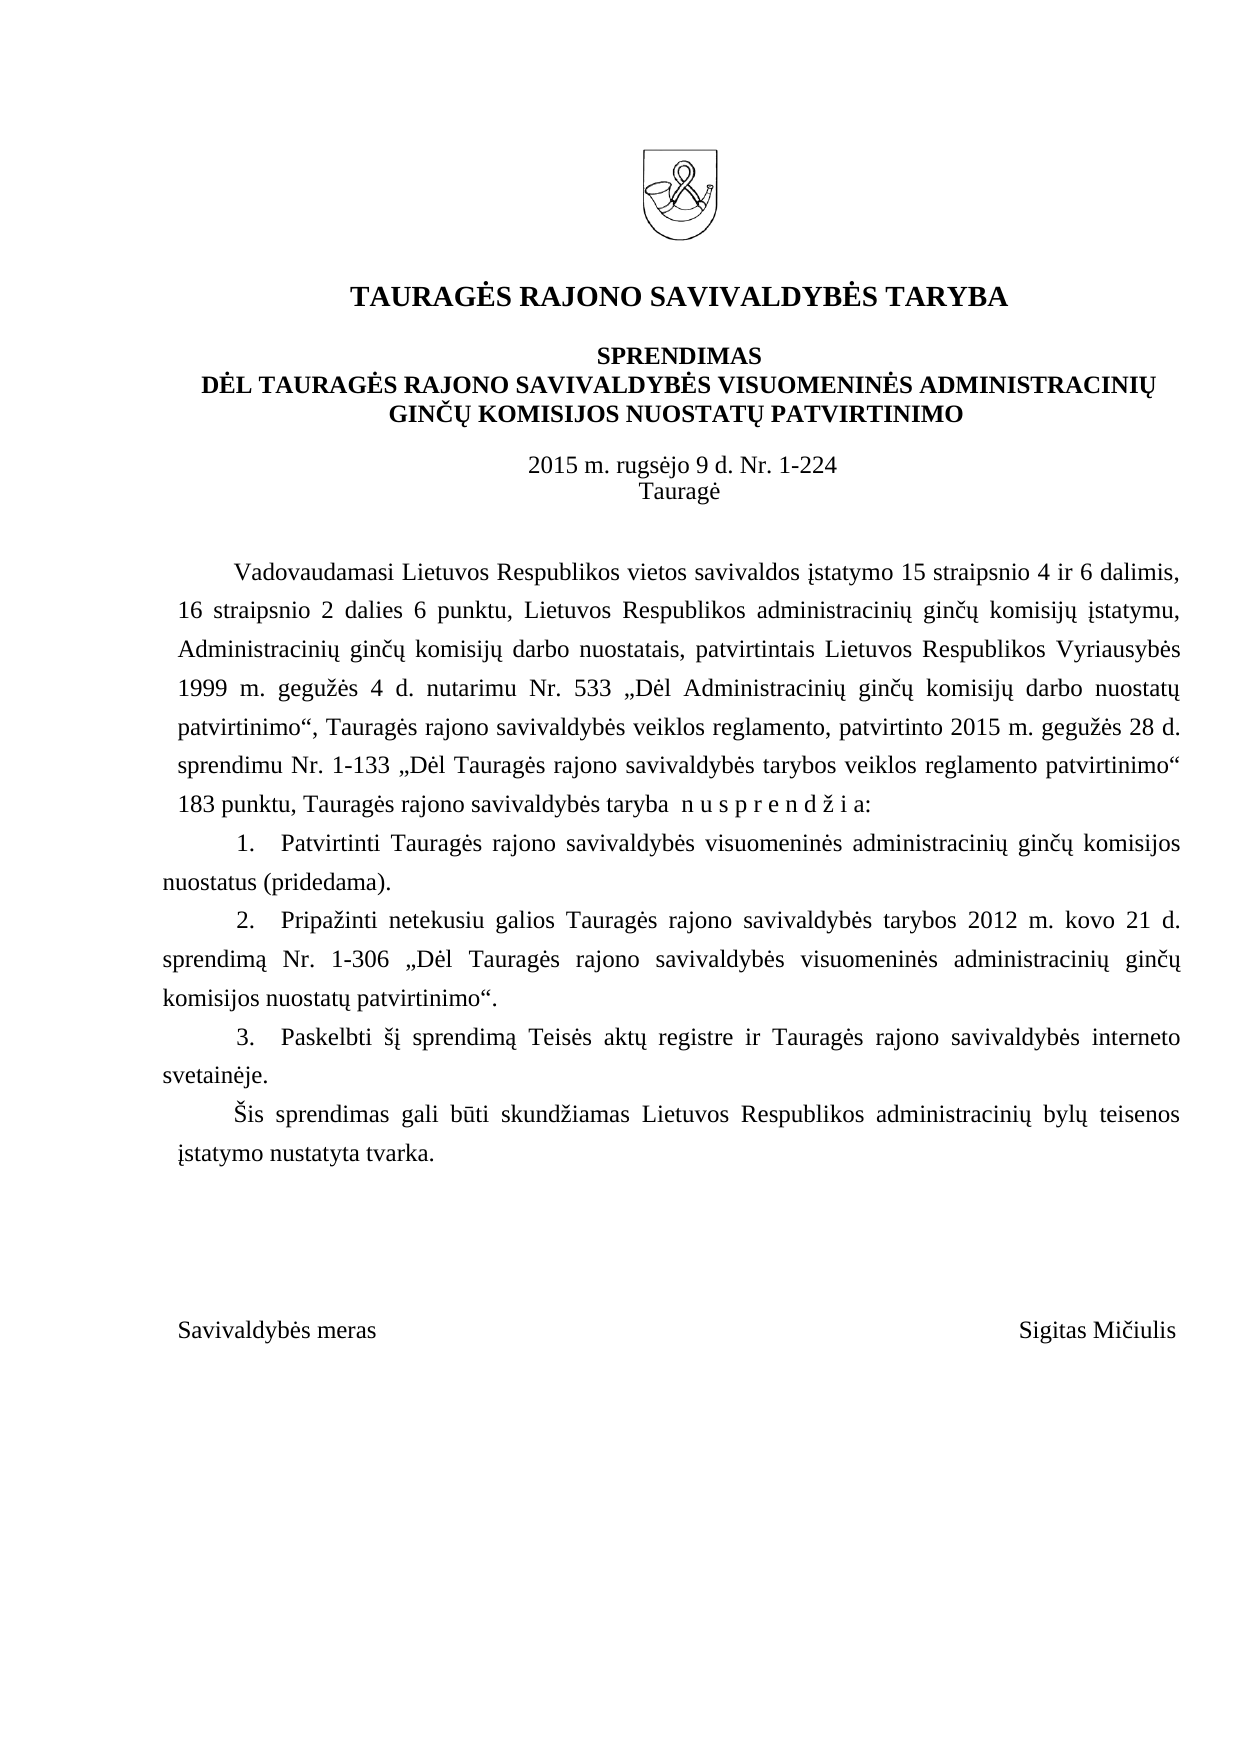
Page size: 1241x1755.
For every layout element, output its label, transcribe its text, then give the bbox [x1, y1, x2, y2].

text TAURAGĖS RAJONO SAVIVALDYBĖS TARYBA [177, 279, 1181, 312]
text 3. Paskelbti šį sprendimą Teisės aktų registre ir Tauragės rajono savivaldybės interneto svetainėje. [162, 1022, 1181, 1089]
text 2. Pripažinti netekusiu galios Tauragės rajono savivaldybės tarybos 2012 m. kovo 21 d. sprendimą Nr. 1-306 „Dėl Tauragės rajono savivaldybės visuomeninės administracinių ginčų komisijos nuostatų patvirtinimo“. [162, 905, 1181, 1012]
text 1. Patvirtinti Tauragės rajono savivaldybės visuomeninės administracinių ginčų komisijos nuostatus (pridedama). [162, 828, 1181, 895]
text 2015 m. rugsėjo 9 d. Nr. 1-224 [177, 453, 1181, 479]
text Vadovaudamasi Lietuvos Respublikos vietos savivaldos įstatymo 15 straipsnio 4 ir 6 dalimis, 16 straipsnio 2 dalies 6 punktu, Lietuvos Respublikos administracinių ginčų komisijų įstatymu, Administracinių ginčų komisijų darbo nuostatais, patvirtintais Lietuvos Respublikos Vyriausybės 1999 m. gegužės 4 d. nutarimu Nr. 533 „Dėl Administracinių ginčų komisijų darbo nuostatų patvirtinimo“, Tauragės rajono savivaldybės veiklos reglamento, patvirtinto 2015 m. gegužės 28 d. sprendimu Nr. 1-133 „Dėl Tauragės rajono savivaldybės tarybos veiklos reglamento patvirtinimo“ 183 punktu, Tauragės rajono savivaldybės taryba n u s p r e n d ž i a: [177, 557, 1181, 818]
text SPRENDIMAS [177, 341, 1181, 370]
text Šis sprendimas gali būti skundžiamas Lietuvos Respublikos administracinių bylų teisenos įstatymo nustatyta tvarka. [177, 1099, 1181, 1167]
text Tauragė [177, 479, 1181, 505]
text Savivaldybės meras Sigitas Mičiulis [177, 1320, 1181, 1343]
text DĖL TAURAGĖS RAJONO SAVIVALDYBĖS VISUOMENINĖS ADMINISTRACINIŲ GINČŲ KOMISIJOS NUOSTATŲ PATVIRTINIMO [177, 370, 1181, 427]
